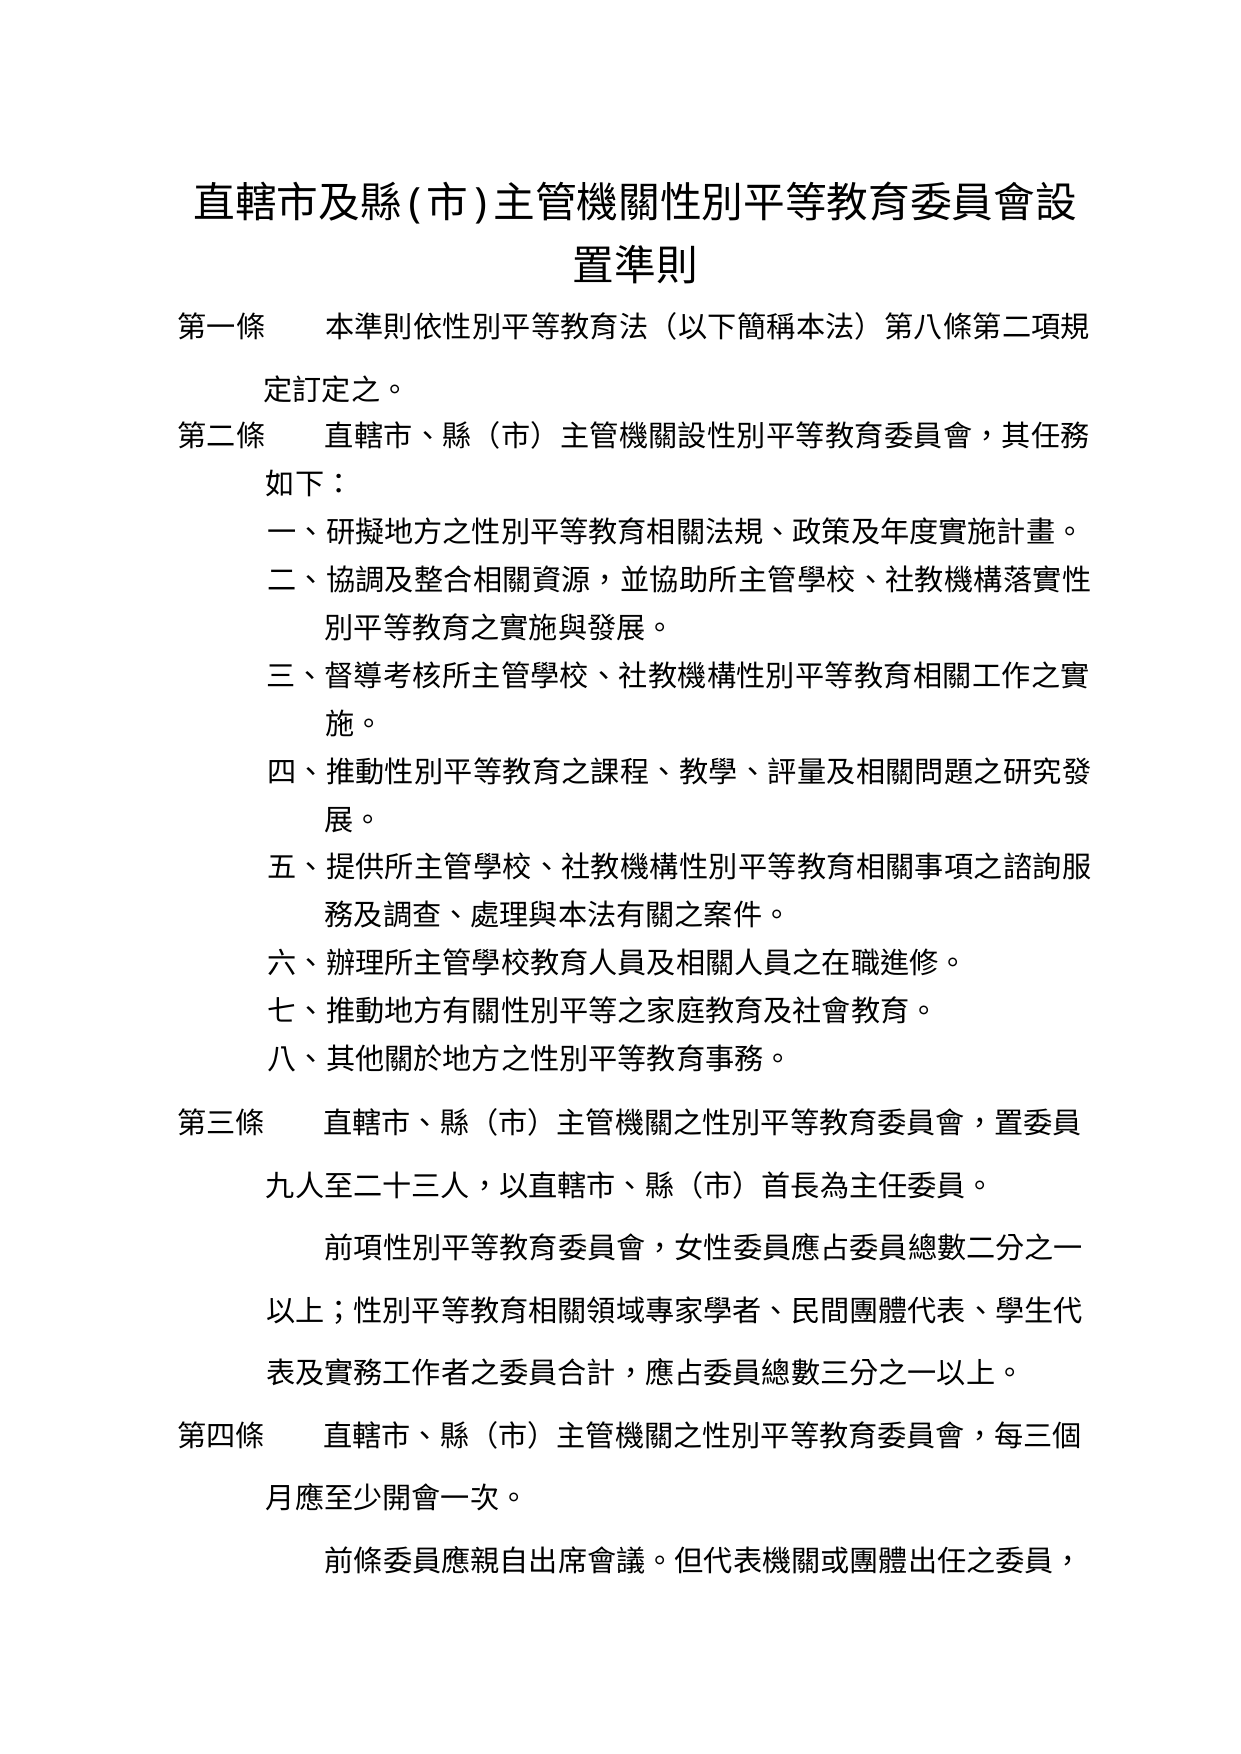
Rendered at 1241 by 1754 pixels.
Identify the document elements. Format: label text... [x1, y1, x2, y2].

text 第一條 本準則依性別平等教育法（以下簡稱本法）第八條第二項規定訂定之。 [177, 283, 1092, 408]
list 研擬地方之性別平等教育相關法規、政策及年度實施計畫。 [265, 504, 1092, 552]
text 第三條 直轄市、縣（市）主管機關之性別平等教育委員會，置委員九人至二十三人，以直轄市、縣（市）首長為主任委員。 [177, 1079, 1092, 1204]
list 督導考核所主管學校、社教機構性別平等教育相關工作之實施。 [266, 648, 1092, 744]
list 協調及整合相關資源，並協助所主管學校、社教機構落實性別平等教育之實施與發展。 [267, 552, 1092, 648]
text 第四條 直轄市、縣（市）主管機關之性別平等教育委員會，每三個月應至少開會一次。 [177, 1392, 1092, 1517]
list 推動性別平等教育之課程、教學、評量及相關問題之研究發展。 [267, 744, 1092, 839]
text 第二條 直轄市、縣（市）主管機關設性別平等教育委員會，其任務如下： [177, 408, 1092, 504]
list 推動地方有關性別平等之家庭教育及社會教育。 [265, 983, 1092, 1031]
text 前項性別平等教育委員會，女性委員應占委員總數二分之一以上；性別平等教育相關領域專家學者、民間團體代表、學生代表及實務工作者之委員合計，應占委員總數三分之一以上。 [266, 1204, 1092, 1392]
text 直轄市及縣(市)主管機關性別平等教育委員會設置準則 [177, 158, 1092, 283]
list 其他關於地方之性別平等教育事務。 [265, 1031, 1092, 1079]
list 提供所主管學校、社教機構性別平等教育相關事項之諮詢服務及調查、處理與本法有關之案件。 [267, 839, 1092, 935]
list 辦理所主管學校教育人員及相關人員之在職進修。 [265, 935, 1092, 983]
text 前條委員應親自出席會議。但代表機關或團體出任之委員， [265, 1517, 1092, 1579]
